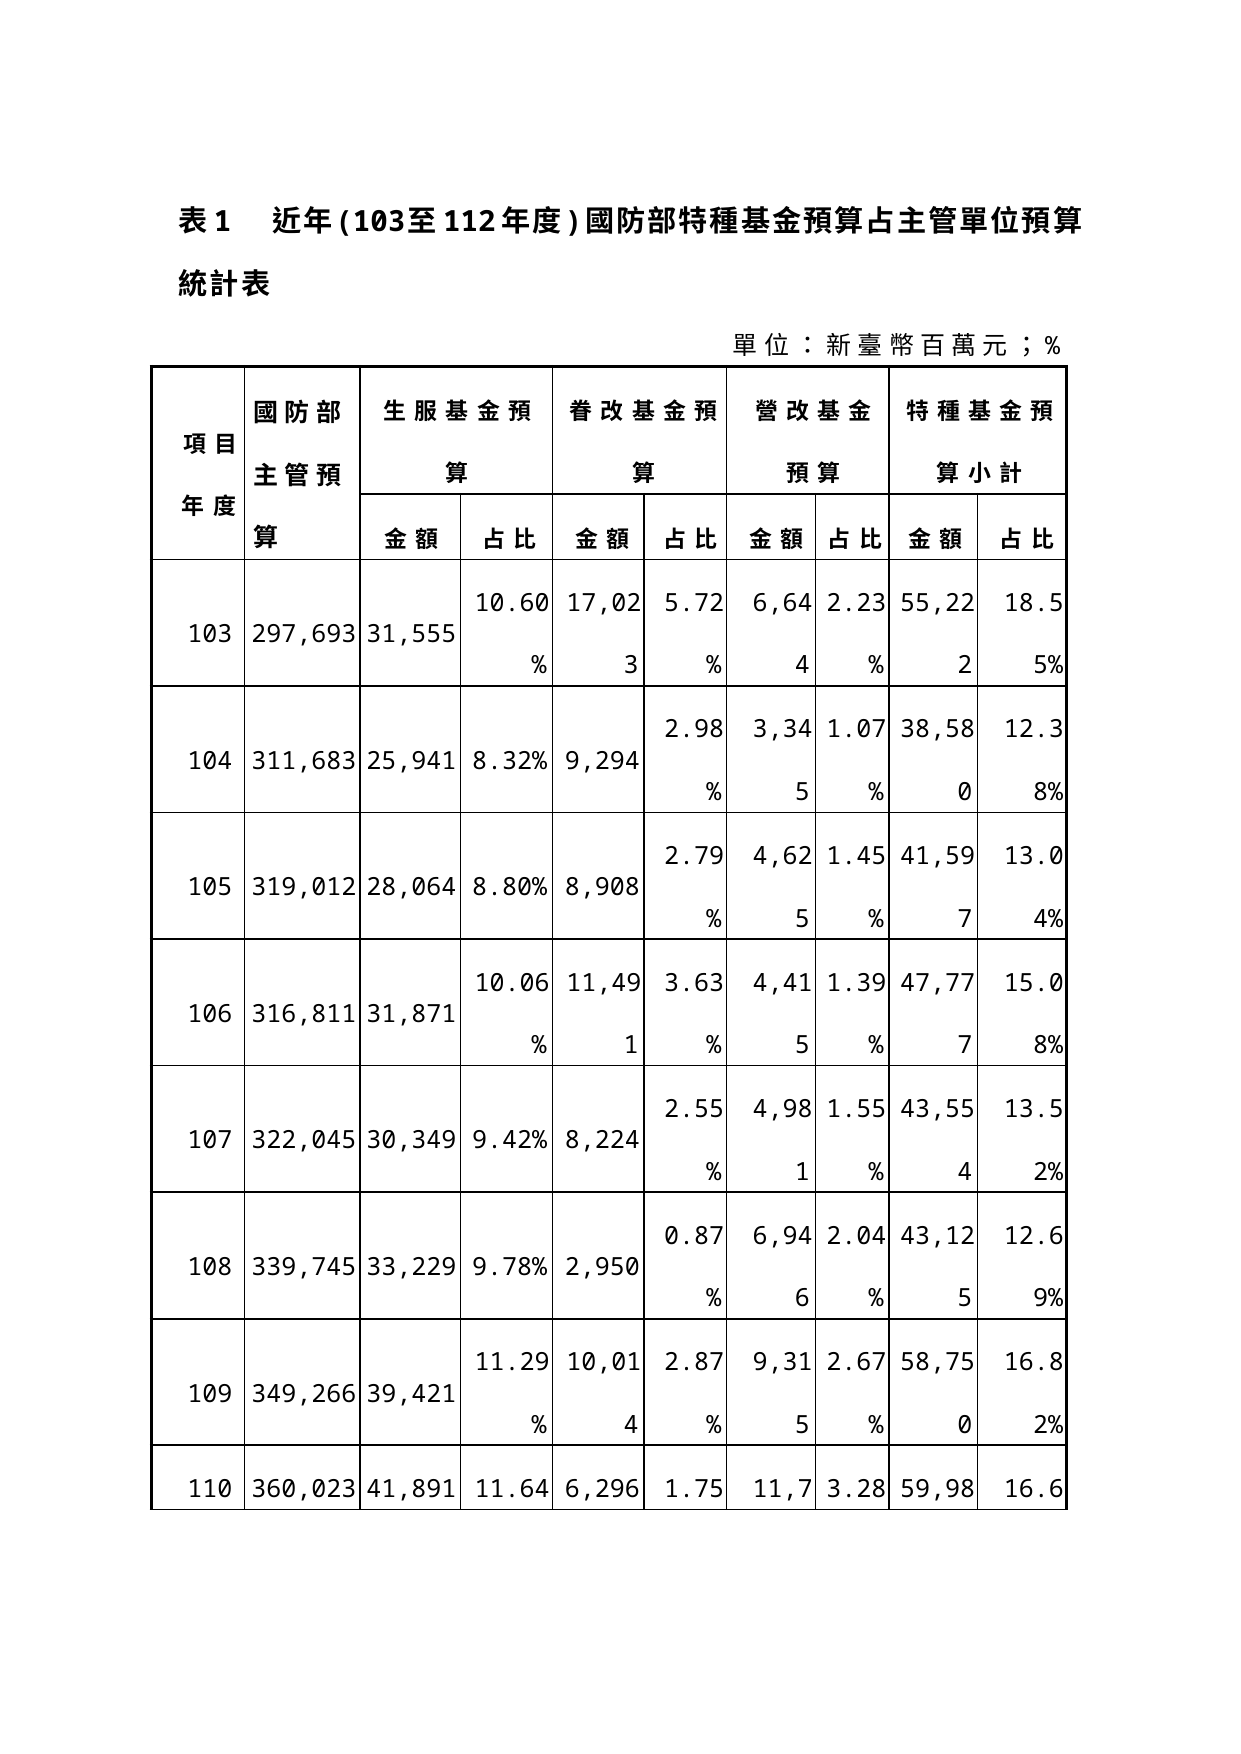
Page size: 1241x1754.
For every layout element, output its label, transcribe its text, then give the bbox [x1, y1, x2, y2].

table_cell 6,296 [553, 1446, 643, 1508]
table_cell 31,871 [361, 940, 460, 1065]
table_header 眷改基金預算 [553, 368, 726, 493]
table_cell 3.28 [816, 1446, 888, 1508]
table_cell 2.04% [816, 1193, 888, 1318]
table_cell 2,950 [553, 1193, 643, 1318]
table_cell 13.04% [978, 813, 1065, 938]
table_cell 金額 [727, 495, 815, 558]
table_cell 59,98 [890, 1446, 977, 1508]
table_cell 8.80% [461, 813, 552, 938]
table_cell 31,555 [361, 560, 460, 685]
table_header 項目 年度 [153, 368, 244, 558]
table_cell 占比 [978, 495, 1065, 558]
table_cell 58,750 [890, 1320, 977, 1444]
table_cell 占比 [816, 495, 888, 558]
table_cell 11.64 [461, 1446, 552, 1508]
table_cell 6,946 [727, 1193, 815, 1318]
table_cell 金額 [553, 495, 643, 558]
table_cell 360,023 [245, 1446, 359, 1508]
text 表1 近年(103至112年度)國防部特種基金預算占主管單位預算統計表 [148, 177, 1092, 302]
table_cell 6,644 [727, 560, 815, 685]
table_cell 3,345 [727, 687, 815, 812]
table_cell 8,908 [553, 813, 643, 938]
table_cell 109 [153, 1320, 244, 1444]
table_cell 0.87% [645, 1193, 726, 1318]
table_cell 5.72% [645, 560, 726, 685]
table_cell 4,981 [727, 1066, 815, 1191]
table_cell 2.98% [645, 687, 726, 812]
table_cell 2.67% [816, 1320, 888, 1444]
table_cell 占比 [645, 495, 726, 558]
table_cell 316,811 [245, 940, 359, 1065]
table_header 營改基金預算 [727, 368, 888, 493]
table_cell 349,266 [245, 1320, 359, 1444]
table_cell 18.55% [978, 560, 1065, 685]
table_cell 25,941 [361, 687, 460, 812]
table_cell 41,891 [361, 1446, 460, 1508]
table_cell 106 [153, 940, 244, 1065]
table_cell 16.82% [978, 1320, 1065, 1444]
table_cell 2.87% [645, 1320, 726, 1444]
table_cell 10,014 [553, 1320, 643, 1444]
table_cell 28,064 [361, 813, 460, 938]
table_cell 107 [153, 1066, 244, 1191]
table_cell 13.52% [978, 1066, 1065, 1191]
table_cell 占比 [461, 495, 552, 558]
table_cell 41,597 [890, 813, 977, 938]
table_cell 1.45% [816, 813, 888, 938]
table_cell 1.39% [816, 940, 888, 1065]
table_cell 15.08% [978, 940, 1065, 1065]
table_cell 38,580 [890, 687, 977, 812]
table_cell 1.55% [816, 1066, 888, 1191]
table_cell 10.60% [461, 560, 552, 685]
table_cell 9.78% [461, 1193, 552, 1318]
table_cell 12.69% [978, 1193, 1065, 1318]
table_header 特種基金預算小計 [890, 368, 1065, 493]
table_cell 17,023 [553, 560, 643, 685]
table_cell 3.63% [645, 940, 726, 1065]
table_cell 12.38% [978, 687, 1065, 812]
table_cell 55,222 [890, 560, 977, 685]
table_cell 30,349 [361, 1066, 460, 1191]
table_cell 8,224 [553, 1066, 643, 1191]
table_cell 2.55% [645, 1066, 726, 1191]
table_header 生服基金預算 [361, 368, 552, 493]
table_cell 16.6 [978, 1446, 1065, 1508]
table_cell 105 [153, 813, 244, 938]
table_cell 110 [153, 1446, 244, 1508]
table_cell 11,491 [553, 940, 643, 1065]
table_cell 2.79% [645, 813, 726, 938]
table_cell 43,125 [890, 1193, 977, 1318]
table_cell 311,683 [245, 687, 359, 812]
table_cell 322,045 [245, 1066, 359, 1191]
table_cell 39,421 [361, 1320, 460, 1444]
table_cell 108 [153, 1193, 244, 1318]
table_cell 104 [153, 687, 244, 812]
table_header 國防部 主管預算 [245, 368, 359, 558]
table_cell 297,693 [245, 560, 359, 685]
table_cell 11,7 [727, 1446, 815, 1508]
table_cell 33,229 [361, 1193, 460, 1318]
table_cell 47,777 [890, 940, 977, 1065]
table_cell 9,294 [553, 687, 643, 812]
table_cell 金額 [361, 495, 460, 558]
table_cell 1.07% [816, 687, 888, 812]
table_cell 10.06% [461, 940, 552, 1065]
table_cell 103 [153, 560, 244, 685]
table_cell 11.29% [461, 1320, 552, 1444]
text 單位：新臺幣百萬元；% [177, 302, 1063, 365]
table_cell 2.23% [816, 560, 888, 685]
table_cell 319,012 [245, 813, 359, 938]
table_cell 8.32% [461, 687, 552, 812]
table_cell 9,315 [727, 1320, 815, 1444]
table_cell 43,554 [890, 1066, 977, 1191]
table_cell 339,745 [245, 1193, 359, 1318]
table_cell 1.75 [645, 1446, 726, 1508]
table_cell 9.42% [461, 1066, 552, 1191]
table_cell 4,415 [727, 940, 815, 1065]
table_cell 4,625 [727, 813, 815, 938]
table_cell 金額 [890, 495, 977, 558]
